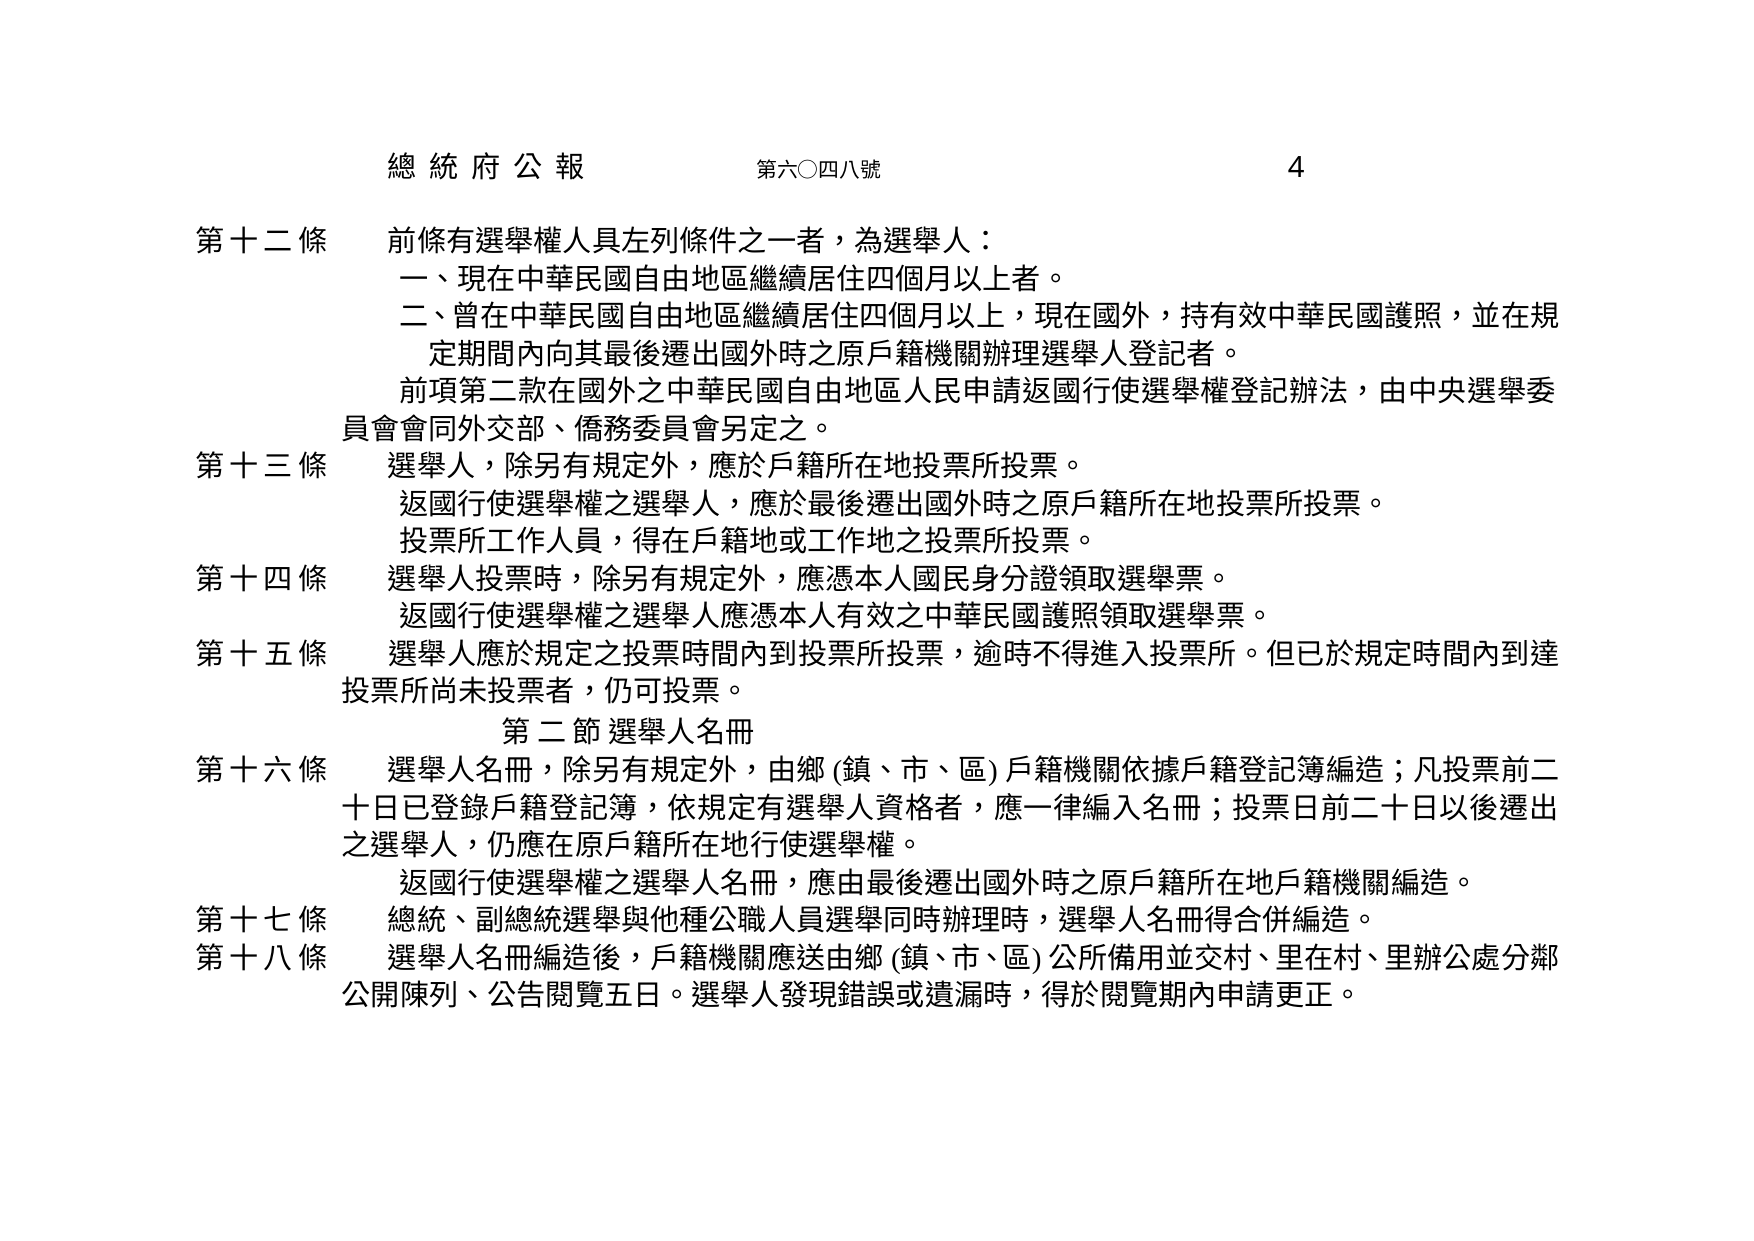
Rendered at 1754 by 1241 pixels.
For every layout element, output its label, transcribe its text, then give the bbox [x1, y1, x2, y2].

text 第十五條 選舉人應於規定之投票時間內到投票所投票，逾時不得進入投票所。但已於規定時間內到達投票所尚未投票者，仍可投票。 [195, 634, 1559, 709]
text 第十三條 選舉人，除另有規定外，應於戶籍所在地投票所投票。 [195, 447, 1559, 484]
text 返國行使選舉權之選舉人，應於最後遷出國外時之原戶籍所在地投票所投票。 [341, 484, 1559, 522]
text 第十六條 選舉人名冊，除另有規定外，由鄉 (鎮、市、區) 戶籍機關依據戶籍登記簿編造；凡投票前二十日已登錄戶籍登記簿，依規定有選舉人資格者，應一律編入名冊；投票日前二十日以後遷出之選舉人，仍應在原戶籍所在地行使選舉權。 [195, 751, 1559, 863]
text 第十七條 總統、副總統選舉與他種公職人員選舉同時辦理時，選舉人名冊得合併編造。 [195, 901, 1559, 938]
text 投票所工作人員，得在戶籍地或工作地之投票所投票。 [341, 522, 1559, 559]
text 返國行使選舉權之選舉人應憑本人有效之中華民國護照領取選舉票。 [341, 597, 1559, 634]
text 第十四條 選舉人投票時，除另有規定外，應憑本人國民身分證領取選舉票。 [195, 559, 1559, 597]
text 第 二 節 選舉人名冊 [457, 709, 1559, 751]
text 二、曾在中華民國自由地區繼續居住四個月以上，現在國外，持有效中華民國護照，並在規定期間內向其最後遷出國外時之原戶籍機關辦理選舉人登記者。 [399, 297, 1559, 372]
text 第十八條 選舉人名冊編造後，戶籍機關應送由鄉 (鎮、市、區) 公所備用並交村、里在村、里辦公處分鄰公開陳列、公告閱覽五日。選舉人發現錯誤或遺漏時，得於閱覽期內申請更正。 [195, 938, 1559, 1013]
text 返國行使選舉權之選舉人名冊，應由最後遷出國外時之原戶籍所在地戶籍機關編造。 [341, 863, 1559, 901]
text 前項第二款在國外之中華民國自由地區人民申請返國行使選舉權登記辦法，由中央選舉委員會會同外交部、僑務委員會另定之。 [341, 372, 1559, 447]
text 第十二條 前條有選舉權人具左列條件之一者，為選舉人： [195, 222, 1559, 259]
text 一、現在中華民國自由地區繼續居住四個月以上者。 [399, 259, 1559, 297]
